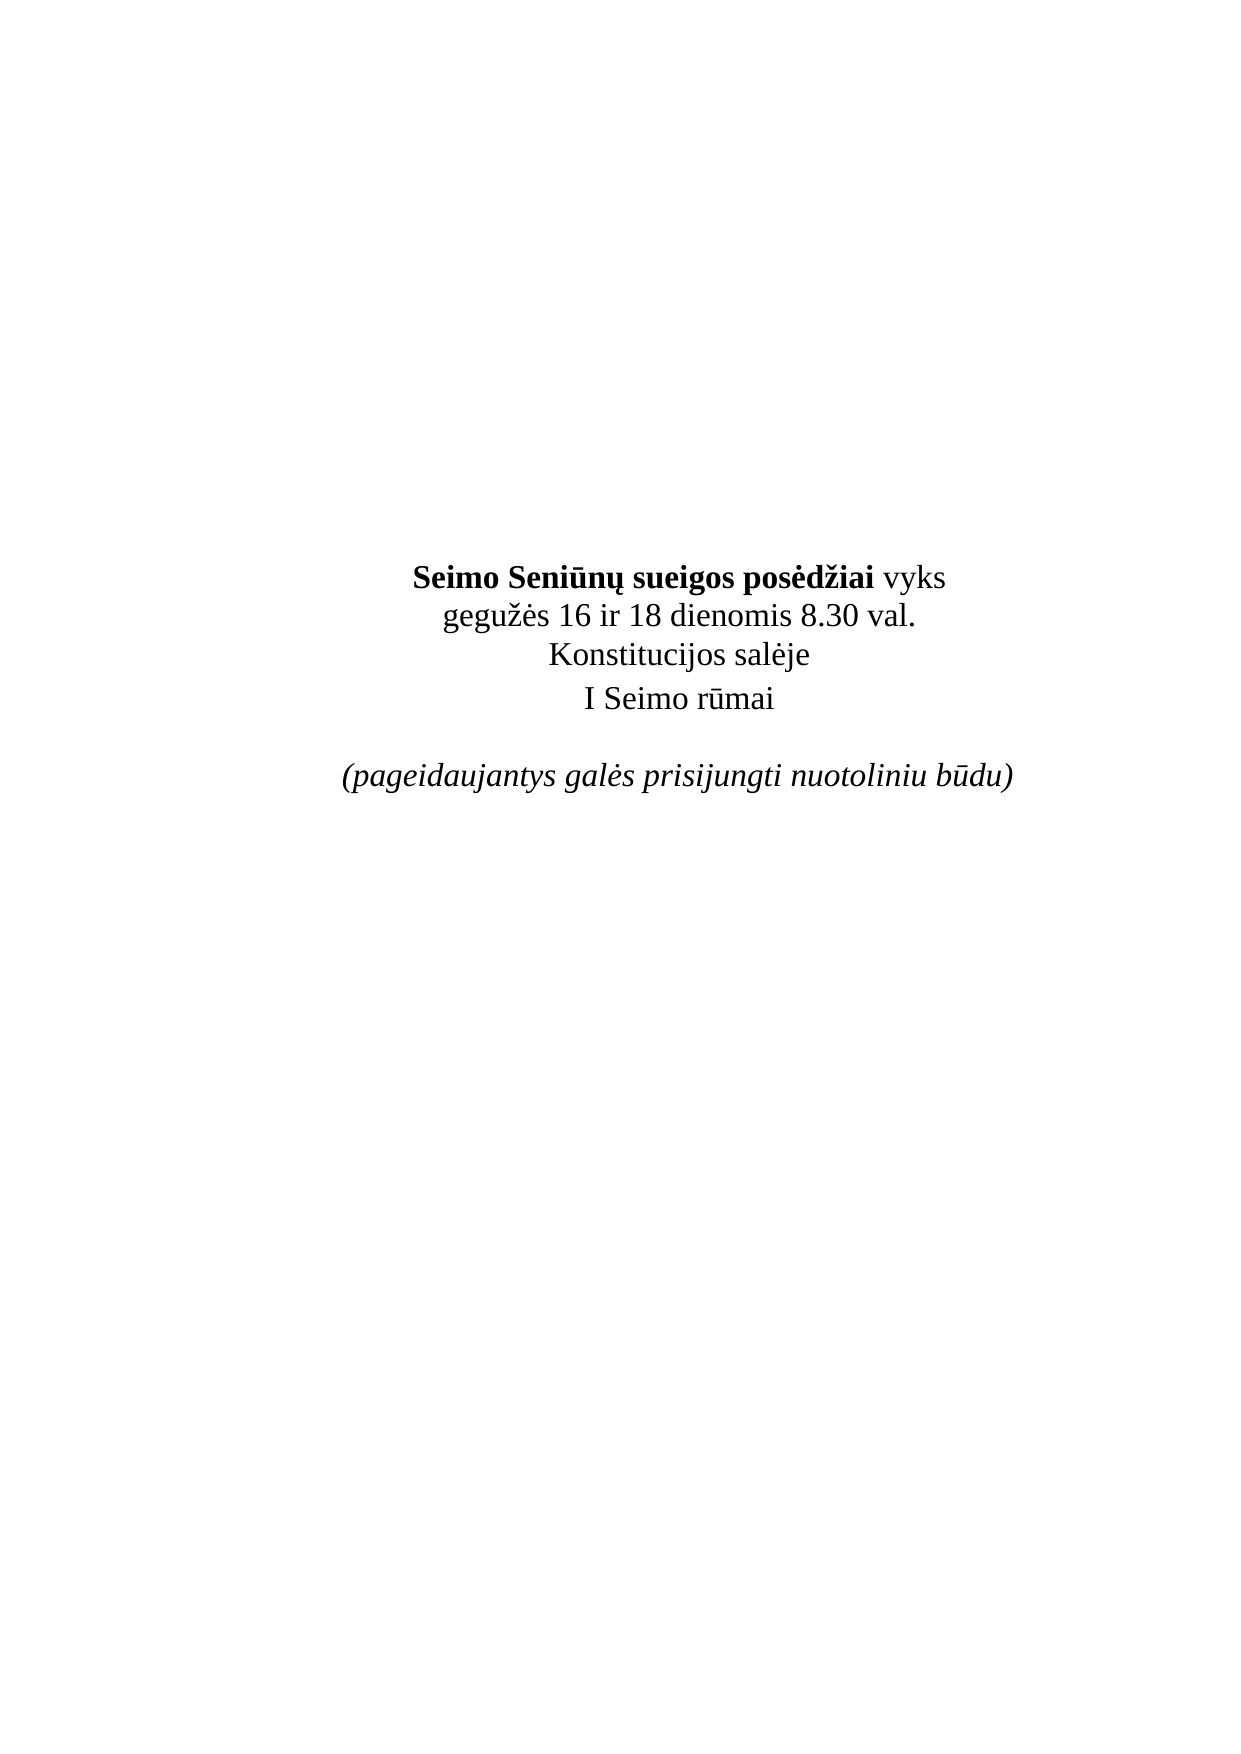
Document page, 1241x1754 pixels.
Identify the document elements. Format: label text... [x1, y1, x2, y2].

text I Seimo rūmai [177, 678, 1181, 716]
text (pageidaujantys galės prisijungti nuotoliniu būdu) [177, 755, 1181, 793]
text Seimo Seniūnų sueigos posėdžiai vyks gegužės 16 ir 18 dienomis 8.30 val. [177, 557, 1181, 634]
text Konstitucijos salėje [177, 634, 1181, 672]
